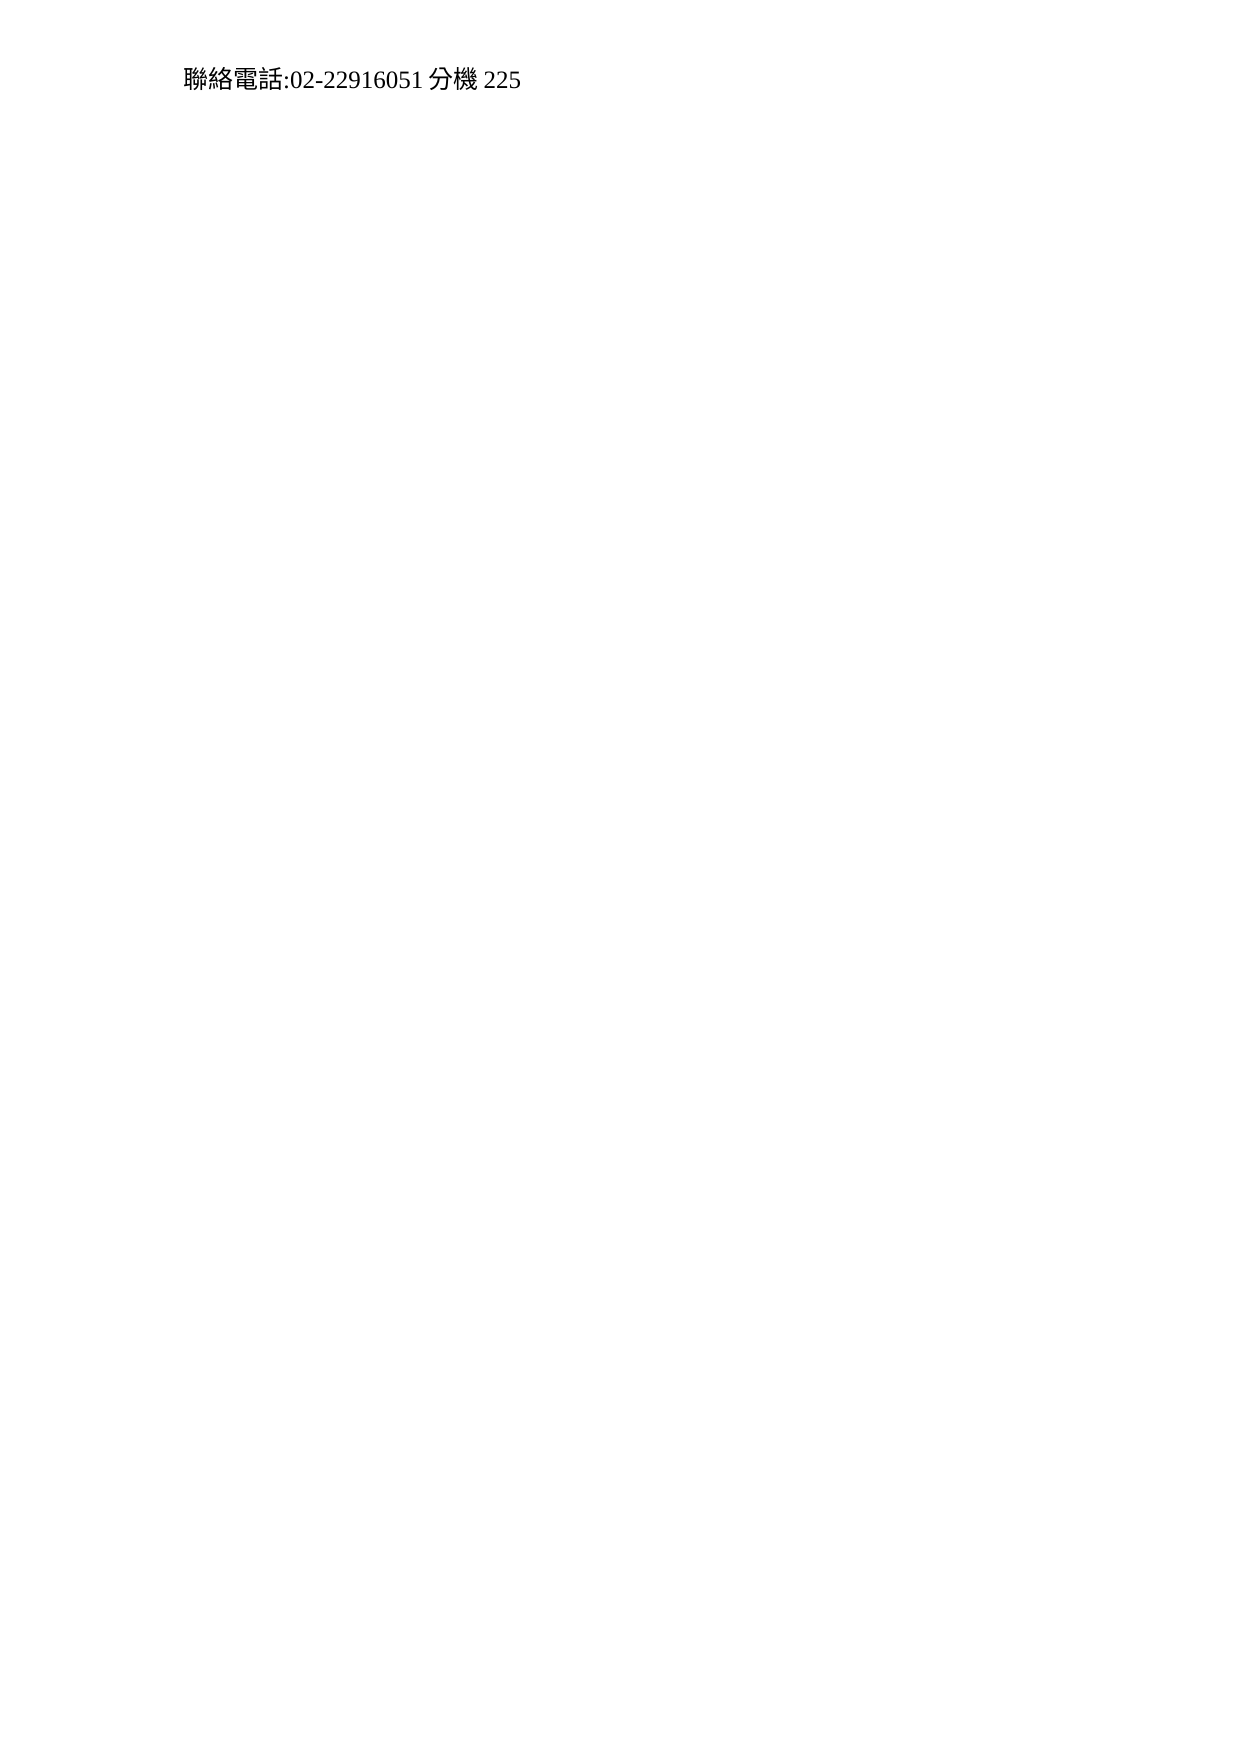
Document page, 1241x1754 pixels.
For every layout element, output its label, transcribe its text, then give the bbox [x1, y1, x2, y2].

text 聯絡電話:02-22916051分機225 [133, 59, 1093, 95]
